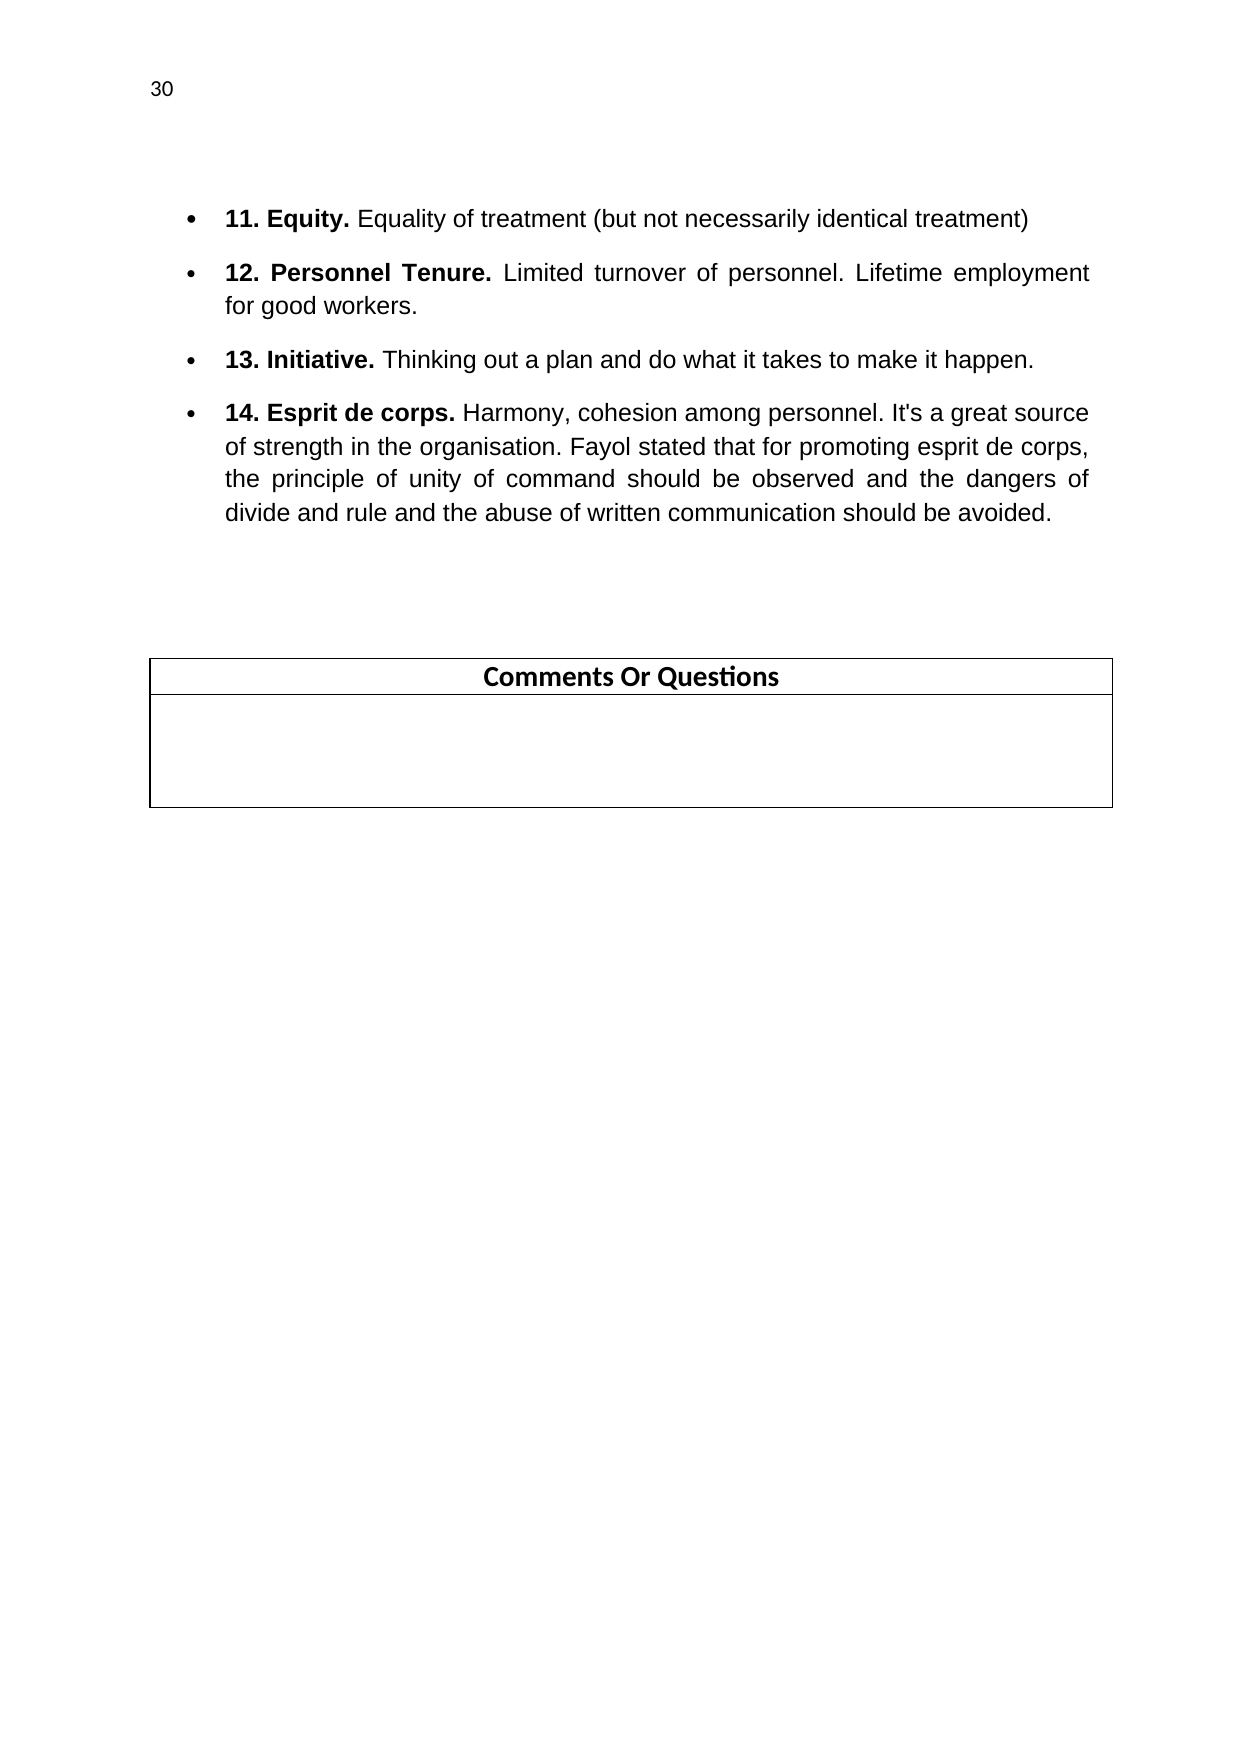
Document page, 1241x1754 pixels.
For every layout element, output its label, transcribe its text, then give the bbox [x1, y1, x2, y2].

table_header Comments Or Questions [151, 659, 1112, 694]
list 11. Equity. Equality of treatment (but not necessarily identical treatment) [187, 204, 1090, 233]
list 14. Esprit de corps. Harmony, cohesion among personnel. It's a great source of strength in the organisation. Fayol stated that for promoting esprit de corps, the principle of unity of command should be observed and the dangers of divide and rule and the abuse of written communication should be avoided. [187, 398, 1090, 526]
list 12. Personnel Tenure. Limited turnover of personnel. Lifetime employment for good workers. [187, 258, 1090, 319]
table_cell [151, 695, 1112, 807]
list 13. Initiative. Thinking out a plan and do what it takes to make it happen. [187, 344, 1090, 373]
